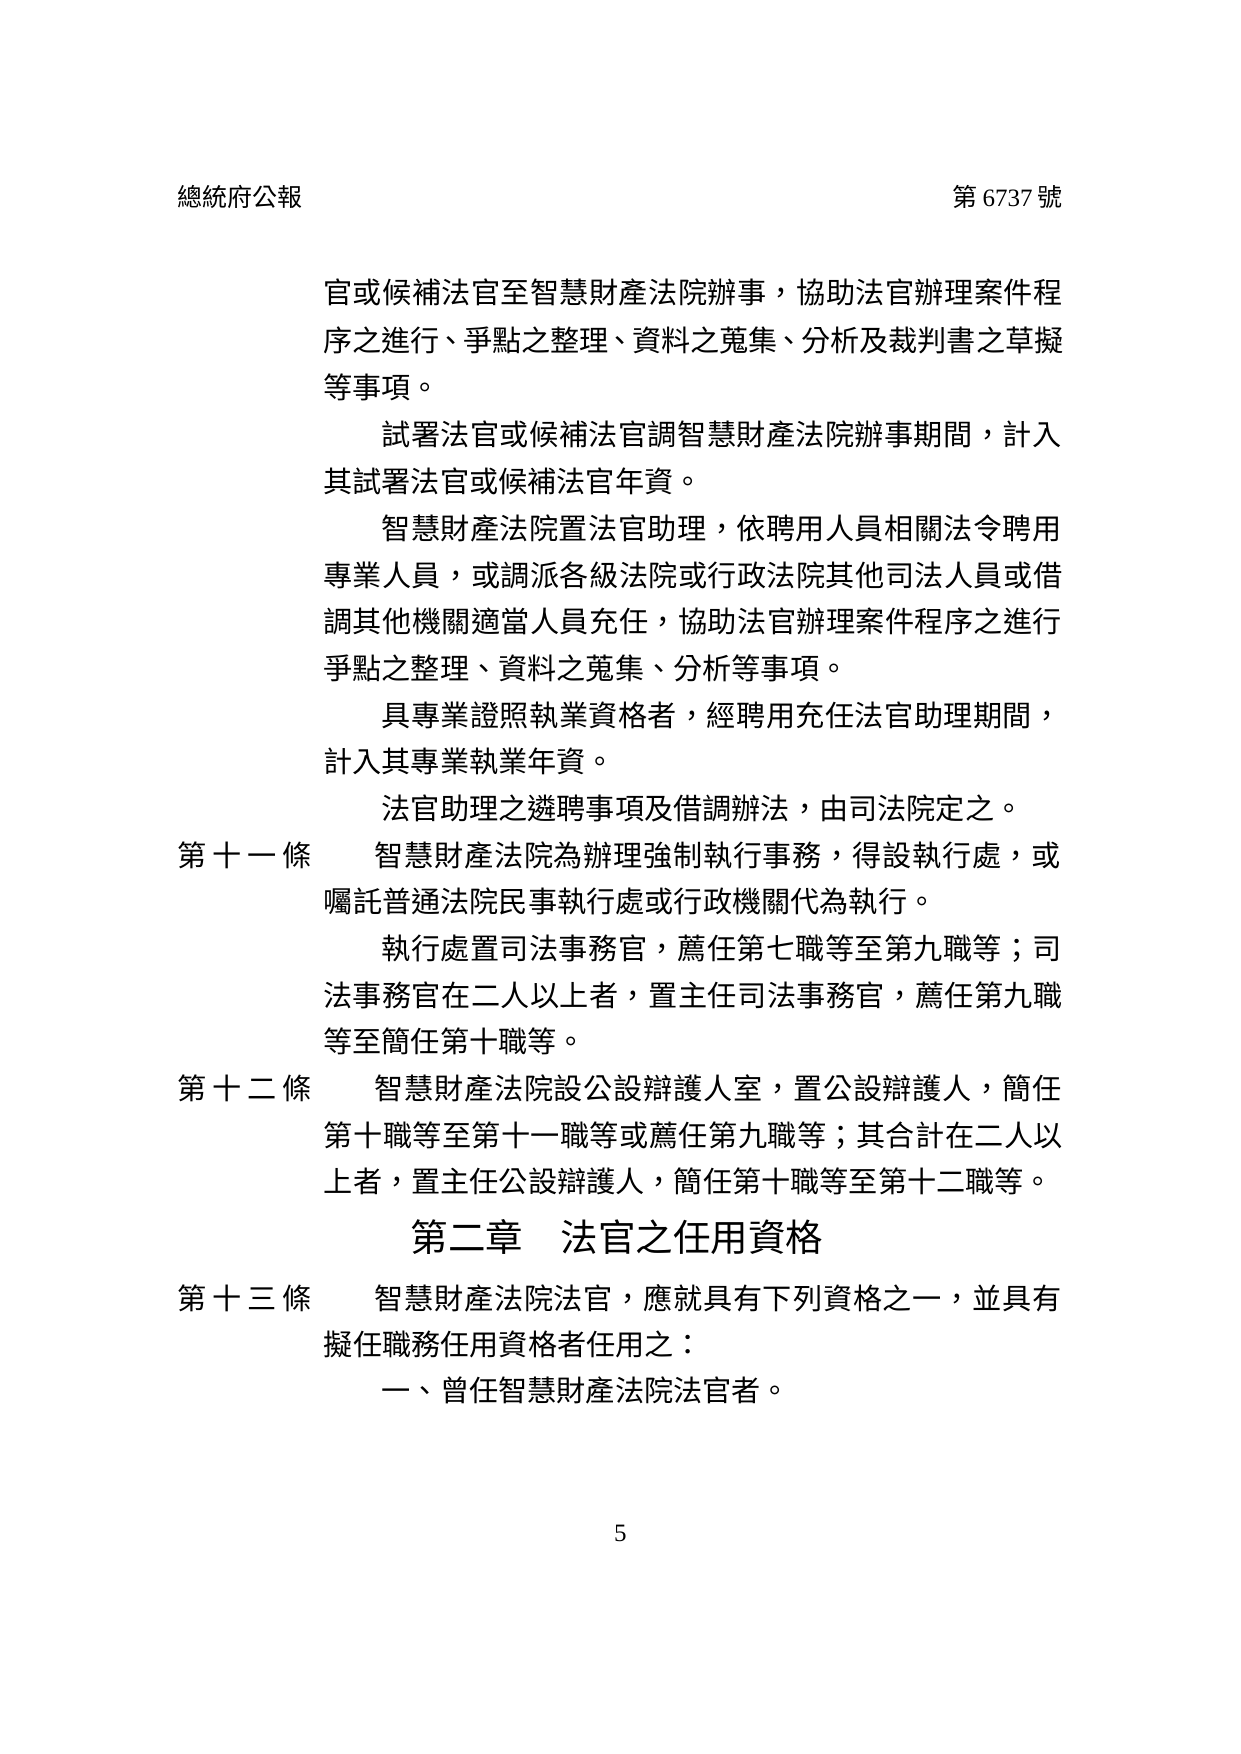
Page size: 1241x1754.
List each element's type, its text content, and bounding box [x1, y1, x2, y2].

text 智慧財產法院置法官助理，依聘用人員相關法令聘用專業人員，或調派各級法院或行政法院其他司法人員或借調其他機關適當人員充任，協助法官辦理案件程序之進行、爭點之整理、資料之蒐集、分析等事項。 [323, 502, 1063, 689]
text 官或候補法官至智慧財產法院辦事，協助法官辦理案件程序之進行、爭點之整理、資料之蒐集、分析及裁判書之草擬等事項。 [323, 266, 1063, 408]
text 執行處置司法事務官，薦任第七職等至第九職等；司法事務官在二人以上者，置主任司法事務官，薦任第九職等至簡任第十職等。 [323, 922, 1063, 1062]
text 具專業證照執業資格者，經聘用充任法官助理期間，計入其專業執業年資。 [323, 689, 1063, 782]
text 第二章 法官之任用資格 [411, 1215, 1063, 1261]
text 第十一條 智慧財產法院為辦理強制執行事務，得設執行處，或囑託普通法院民事執行處或行政機關代為執行。 [177, 829, 1063, 922]
text 試署法官或候補法官調智慧財產法院辦事期間，計入其試署法官或候補法官年資。 [323, 408, 1063, 502]
text 法官助理之遴聘事項及借調辦法，由司法院定之。 [323, 782, 1063, 829]
text 一、曾任智慧財產法院法官者。 [381, 1365, 1063, 1411]
text 第十三條 智慧財產法院法官，應就具有下列資格之一，並具有擬任職務任用資格者任用之： [177, 1273, 1063, 1365]
text 第十二條 智慧財產法院設公設辯護人室，置公設辯護人，簡任第十職等至第十一職等或薦任第九職等；其合計在二人以上者，置主任公設辯護人，簡任第十職等至第十二職等。 [177, 1062, 1063, 1202]
